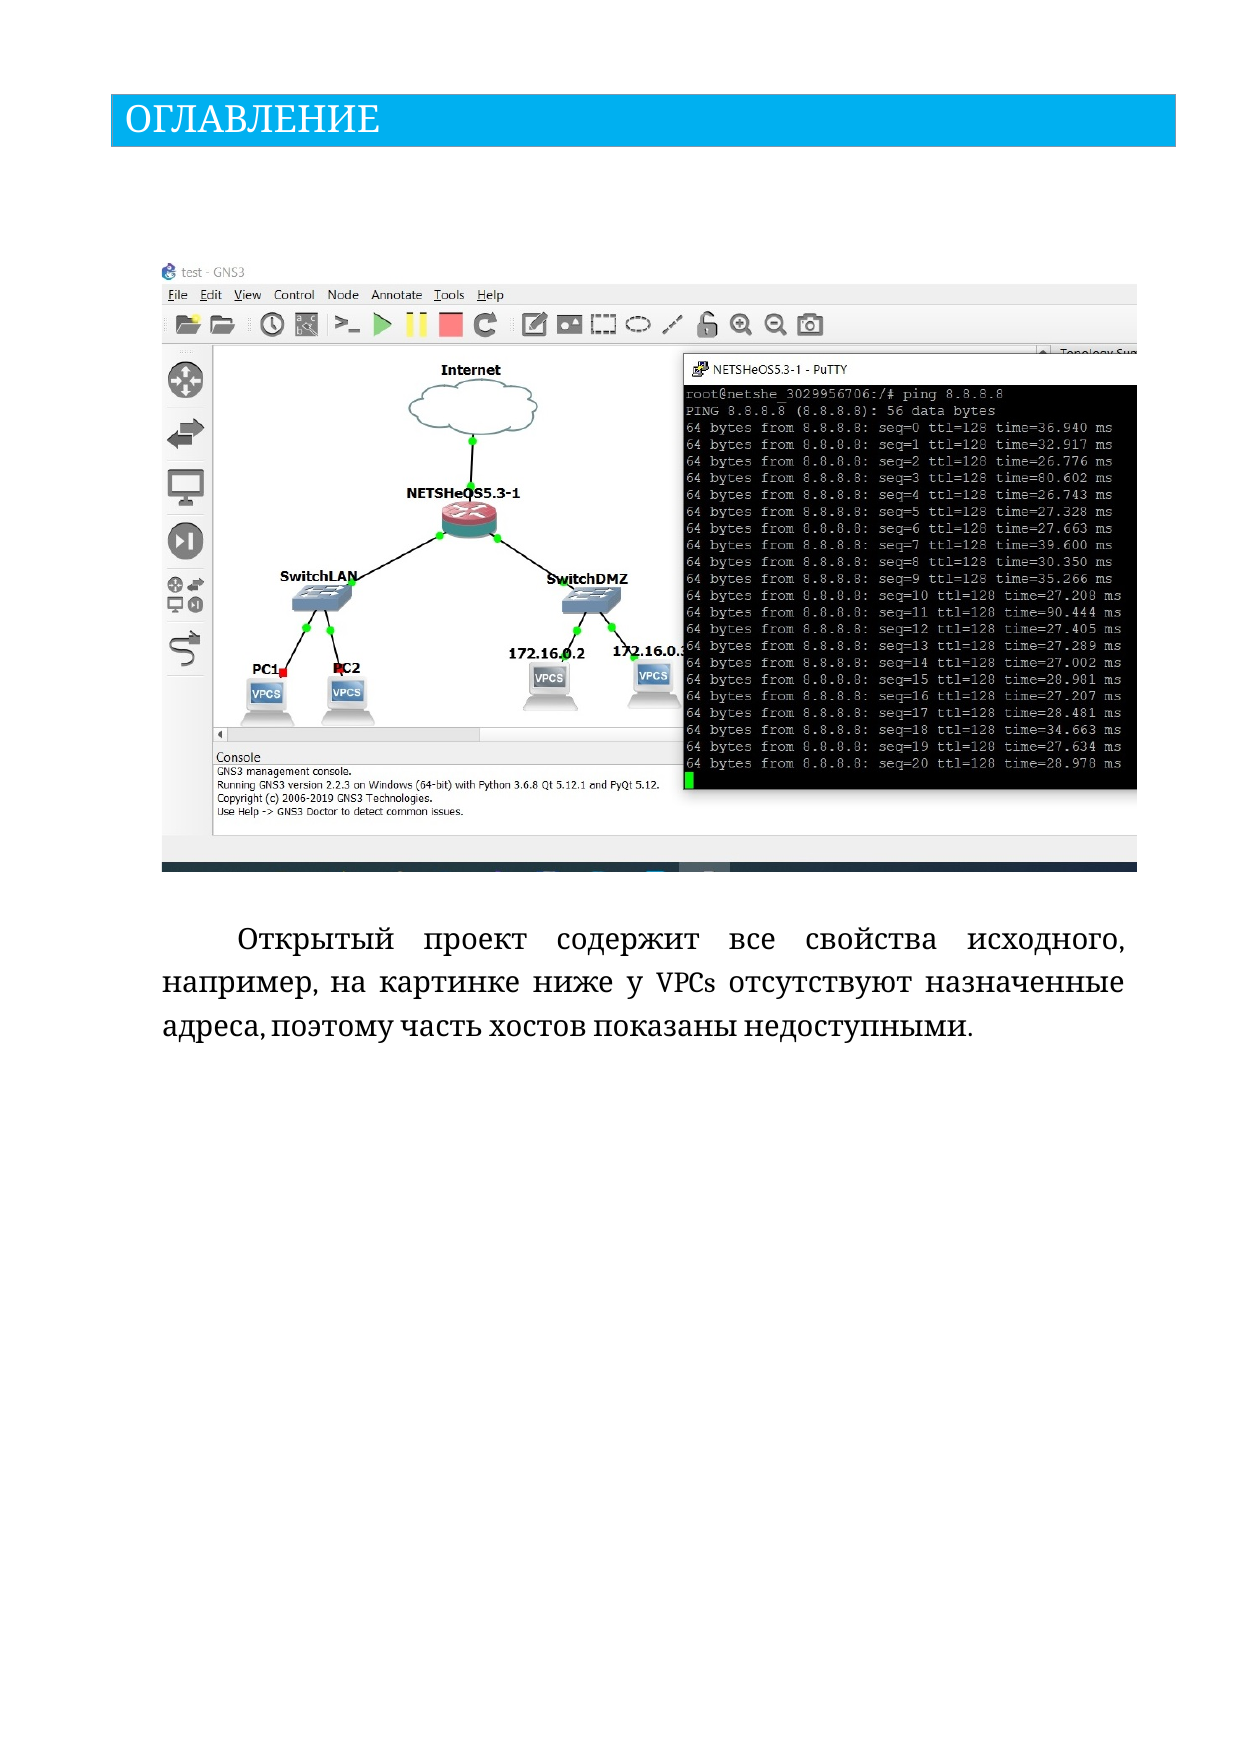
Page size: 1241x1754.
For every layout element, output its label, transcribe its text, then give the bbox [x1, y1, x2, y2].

text Открытый проект содержит все свойства исходного, например, на картинке ниже у VPCs отсутствуют назначенные адреса, поэтому часть хостов показаны недоступными. [162, 923, 1125, 1043]
picture [161, 262, 1137, 872]
